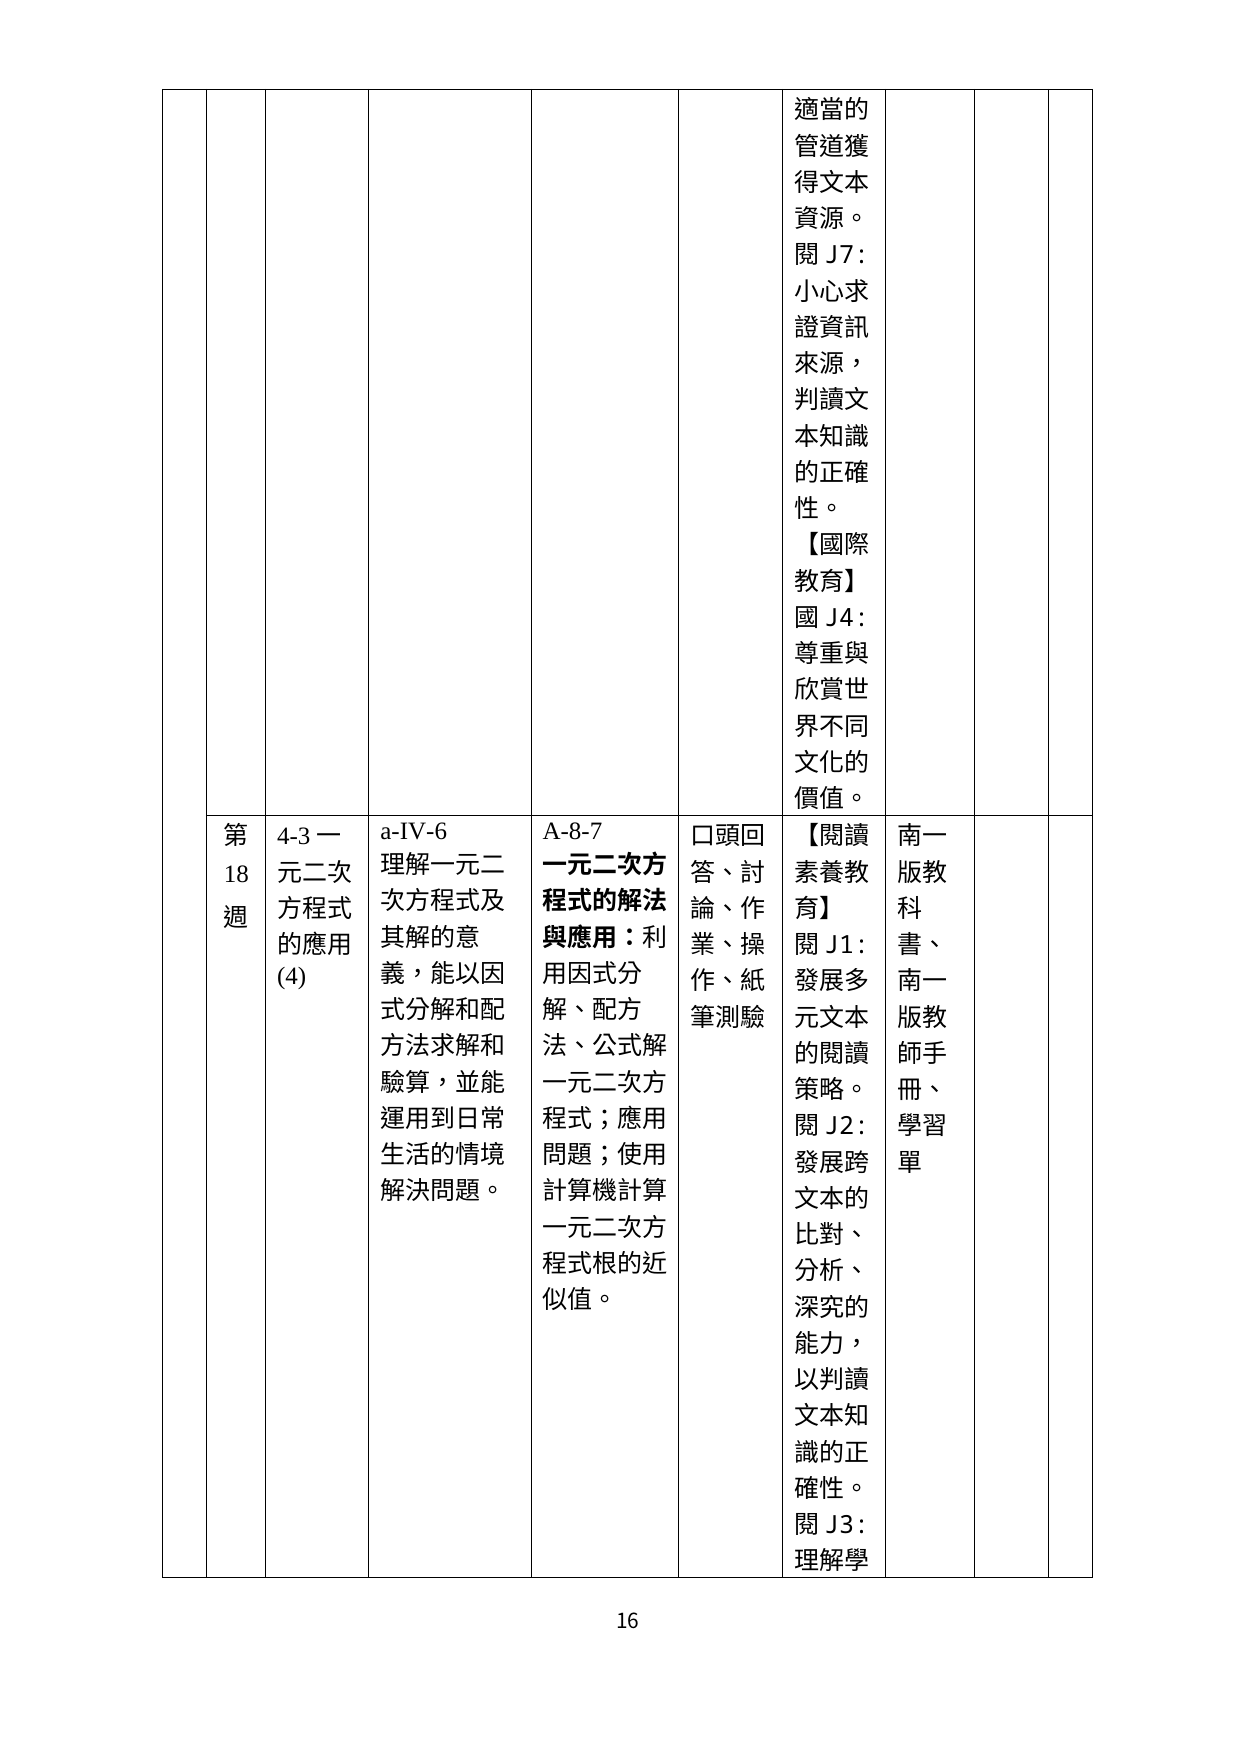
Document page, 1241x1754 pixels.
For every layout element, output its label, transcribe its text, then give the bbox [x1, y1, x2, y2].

table_cell [975, 90, 1048, 815]
table_cell 南一版教科書、南一版教師手冊、學習單 [886, 816, 974, 1577]
table_cell [1049, 90, 1092, 815]
table_cell 第18週 [207, 816, 265, 1577]
table_cell [207, 90, 265, 815]
table_cell 4-3 一元二次方程式的應用(4) [266, 816, 368, 1577]
table_cell [163, 90, 206, 1577]
table_cell [369, 90, 531, 815]
table_cell [1049, 816, 1092, 1577]
table_cell 適當的管道獲得文本資源。 閱J7:小心求證資訊來源，判讀文本知識的正確性。 【國際教育】 國J4:尊重與欣賞世界不同文化的價值。 [783, 90, 885, 815]
table_cell [975, 816, 1048, 1577]
table_cell A-8-7 一元二次方程式的解法與應用：利用因式分解、配方法、公式解一元二次方程式；應用問題；使用計算機計算一元二次方程式根的近似值。 [532, 816, 678, 1577]
table_cell [679, 90, 782, 815]
table_cell 口頭回答、討論、作業、操作、紙筆測驗 [679, 816, 782, 1577]
table_cell a-IV-6 理解一元二次方程式及其解的意義，能以因式分解和配方法求解和驗算，並能運用到日常生活的情境解決問題。 [369, 816, 531, 1577]
table_cell [886, 90, 974, 815]
table_cell 【閱讀素養教育】 閱J1:發展多元文本的閱讀策略。 閱J2:發展跨文本的比對、分析、深究的能力，以判讀文本知識的正確性。 閱J3:理解學 [783, 816, 885, 1577]
table_cell [532, 90, 678, 815]
table_cell [266, 90, 368, 815]
